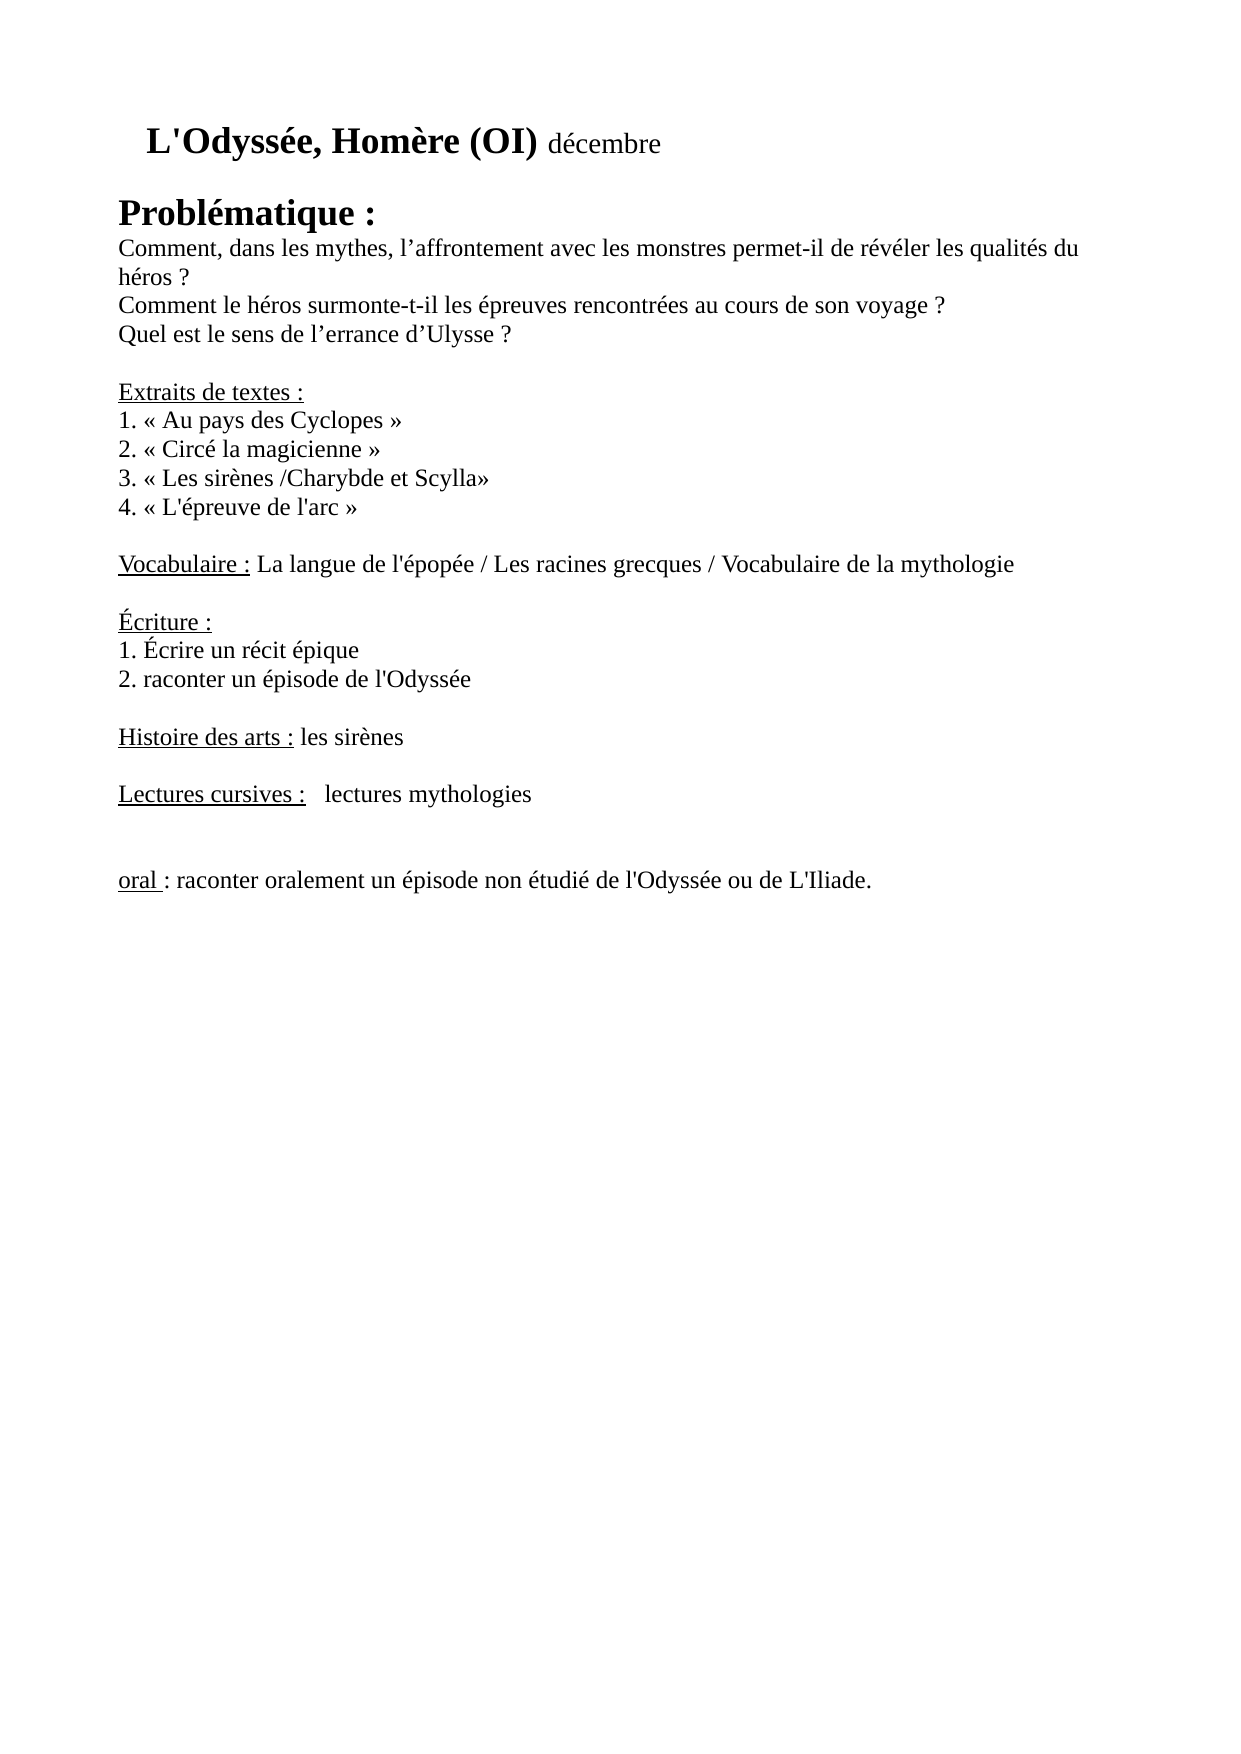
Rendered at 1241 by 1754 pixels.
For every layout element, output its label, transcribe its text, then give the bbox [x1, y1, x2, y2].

text Comment, dans les mythes, l’affrontement avec les monstres permet-il de révéler les qualités du héros ? [118, 233, 1122, 291]
text Histoire des arts : les sirènes Lectures cursives : lectures mythologies [118, 693, 1122, 808]
text oral : raconter oralement un épisode non étudié de l'Odyssée ou de L'Iliade. [118, 866, 1122, 894]
text Comment le héros surmonte-t-il les épreuves rencontrées au cours de son voyage ? [118, 291, 1122, 319]
text Quel est le sens de l’errance d’Ulysse ? Extraits de textes : 1. « Au pays des Cyclopes » 2. « Circé la magicienne » 3. « Les sirènes /Charybde et Scylla» 4. « L'épreuve de l'arc » Vocabulaire : La langue de l'épopée / Les racines grecques / Vocabulaire de la mythologie Écriture : 1. Écrire un récit épique 2. raconter un épisode de l'Odyssée [118, 319, 1122, 693]
text Problématique : [118, 190, 1122, 233]
text L'Odyssée, Homère (OI) décembre [118, 118, 1122, 161]
